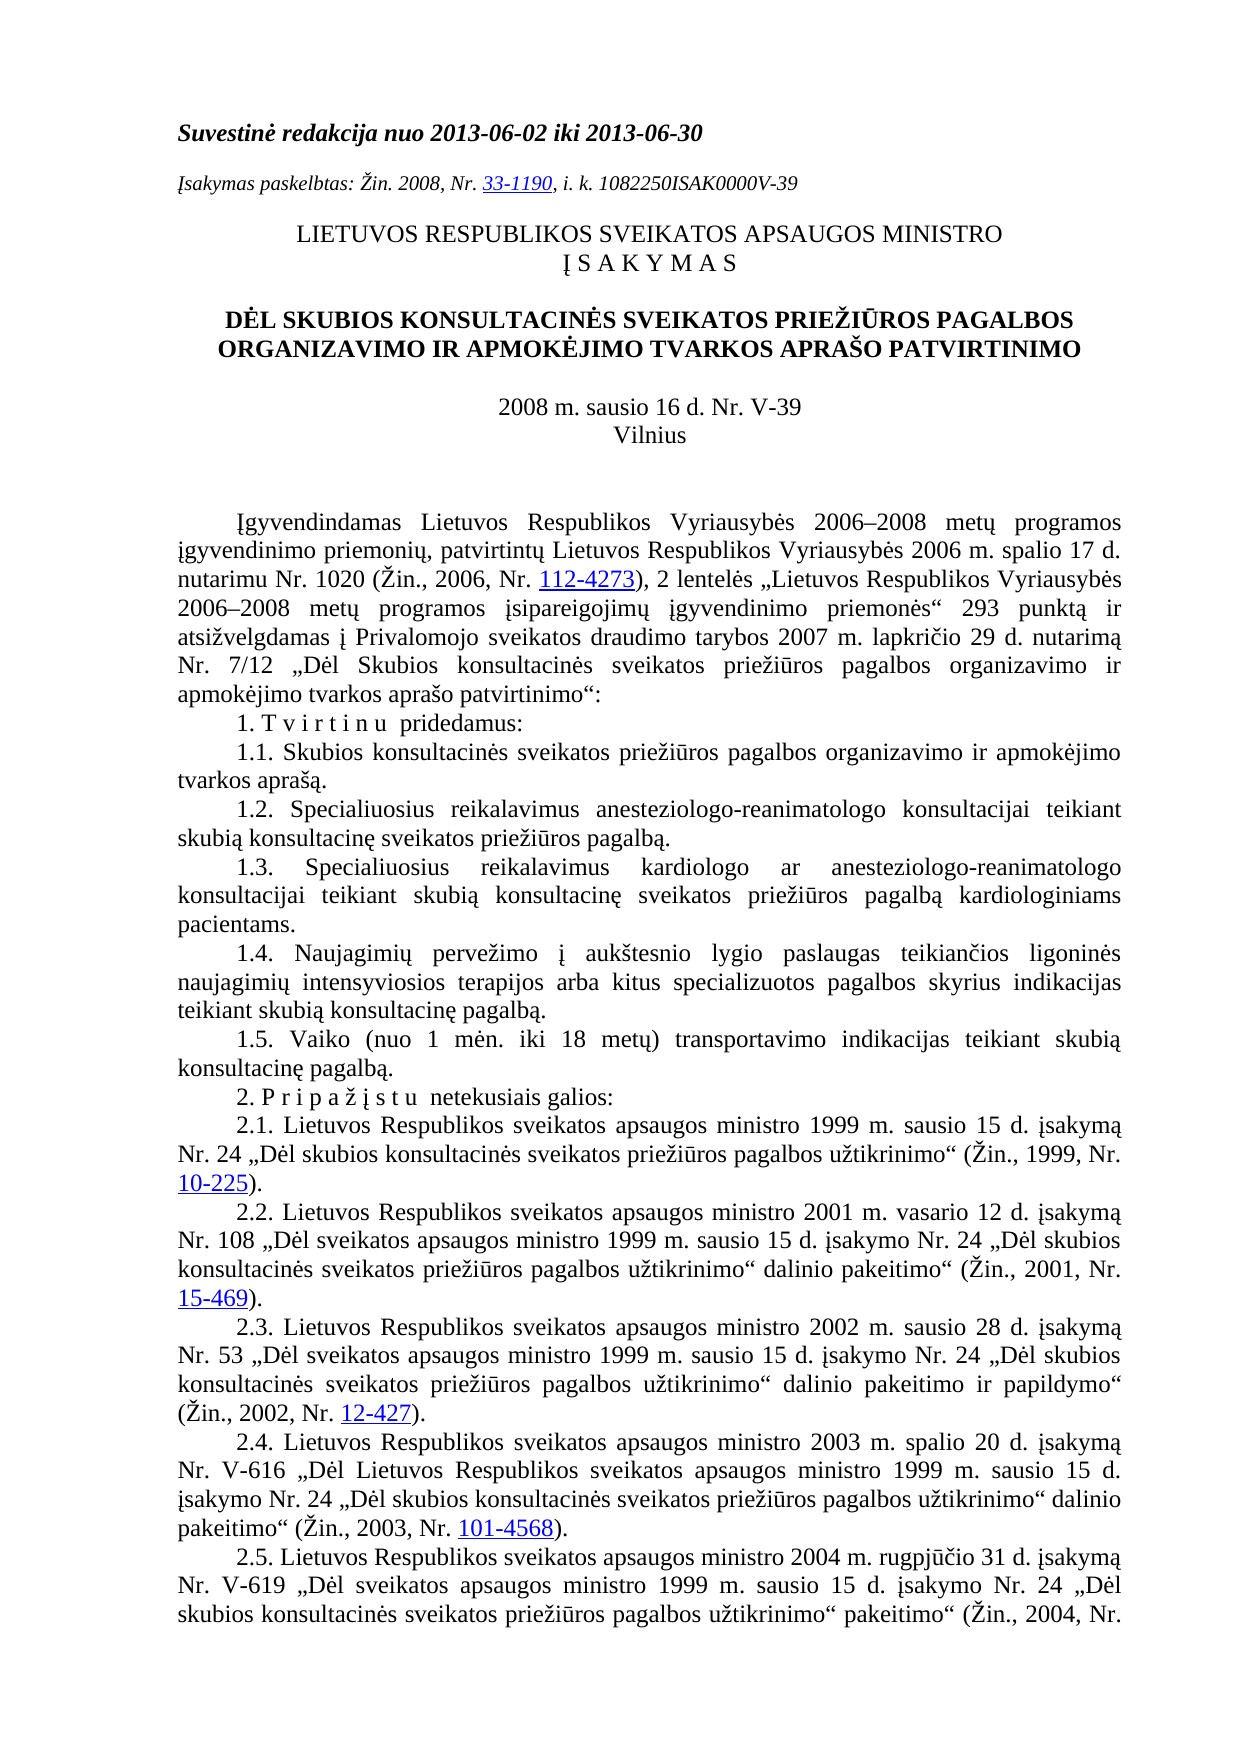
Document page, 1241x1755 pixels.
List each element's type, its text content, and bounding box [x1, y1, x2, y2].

text 2008 m. sausio 16 d. Nr. V-39 [177, 392, 1122, 420]
text 1. Tvirtinu pridedamus: [177, 708, 1122, 737]
text 2.5. Lietuvos Respublikos sveikatos apsaugos ministro 2004 m. rugpjūčio 31 d. įsakymą Nr. V-619 „Dėl sveikatos apsaugos ministro 1999 m. sausio 15 d. įsakymo Nr. 24 „Dėl skubios konsultacinės sveikatos priežiūros pagalbos užtikrinimo“ pakeitimo“ (Žin., 2004, Nr. [177, 1542, 1122, 1628]
text 1.1. Skubios konsultacinės sveikatos priežiūros pagalbos organizavimo ir apmokėjimo tvarkos aprašą. [177, 737, 1122, 794]
text 2.1. Lietuvos Respublikos sveikatos apsaugos ministro 1999 m. sausio 15 d. įsakymą Nr. 24 „Dėl skubios konsultacinės sveikatos priežiūros pagalbos užtikrinimo“ (Žin., 1999, Nr. 10-225). [177, 1110, 1122, 1197]
text 2.3. Lietuvos Respublikos sveikatos apsaugos ministro 2002 m. sausio 28 d. įsakymą Nr. 53 „Dėl sveikatos apsaugos ministro 1999 m. sausio 15 d. įsakymo Nr. 24 „Dėl skubios konsultacinės sveikatos priežiūros pagalbos užtikrinimo“ dalinio pakeitimo ir papildymo“ (Žin., 2002, Nr. 12-427). [177, 1312, 1122, 1427]
text 2.2. Lietuvos Respublikos sveikatos apsaugos ministro 2001 m. vasario 12 d. įsakymą Nr. 108 „Dėl sveikatos apsaugos ministro 1999 m. sausio 15 d. įsakymo Nr. 24 „Dėl skubios konsultacinės sveikatos priežiūros pagalbos užtikrinimo“ dalinio pakeitimo“ (Žin., 2001, Nr. 15-469). [177, 1197, 1122, 1312]
text Vilnius [177, 420, 1122, 449]
text 1.3. Specialiuosius reikalavimus kardiologo ar anesteziologo-reanimatologo konsultacijai teikiant skubią konsultacinę sveikatos priežiūros pagalbą kardiologiniams pacientams. [177, 852, 1122, 938]
text Suvestinė redakcija nuo 2013-06-02 iki 2013-06-30 [177, 118, 1122, 147]
text 1.5. Vaiko (nuo 1 mėn. iki 18 metų) transportavimo indikacijas teikiant skubią konsultacinę pagalbą. [177, 1024, 1122, 1082]
text Įgyvendindamas Lietuvos Respublikos Vyriausybės 2006–2008 metų programos įgyvendinimo priemonių, patvirtintų Lietuvos Respublikos Vyriausybės 2006 m. spalio 17 d. nutarimu Nr. 1020 (Žin., 2006, Nr. 112-4273), 2 lentelės „Lietuvos Respublikos Vyriausybės 2006–2008 metų programos įsipareigojimų įgyvendinimo priemonės“ 293 punktą ir atsižvelgdamas į Privalomojo sveikatos draudimo tarybos 2007 m. lapkričio 29 d. nutarimą Nr. 7/12 „Dėl Skubios konsultacinės sveikatos priežiūros pagalbos organizavimo ir apmokėjimo tvarkos aprašo patvirtinimo“: [177, 507, 1122, 708]
text ĮSAKYMAS [177, 248, 1122, 277]
text DĖL SKUBIOS KONSULTACINĖS SVEIKATOS PRIEŽIŪROS PAGALBOS ORGANIZAVIMO IR APMOKĖJIMO TVARKOS APRAŠO PATVIRTINIMO [177, 305, 1122, 363]
text 1.4. Naujagimių pervežimo į aukštesnio lygio paslaugas teikiančios ligoninės naujagimių intensyviosios terapijos arba kitus specializuotos pagalbos skyrius indikacijas teikiant skubią konsultacinę pagalbą. [177, 938, 1122, 1024]
text 2.4. Lietuvos Respublikos sveikatos apsaugos ministro 2003 m. spalio 20 d. įsakymą Nr. V-616 „Dėl Lietuvos Respublikos sveikatos apsaugos ministro 1999 m. sausio 15 d. įsakymo Nr. 24 „Dėl skubios konsultacinės sveikatos priežiūros pagalbos užtikrinimo“ dalinio pakeitimo“ (Žin., 2003, Nr. 101-4568). [177, 1427, 1122, 1542]
text Įsakymas paskelbtas: Žin. 2008, Nr. 33-1190, i. k. 1082250ISAK0000V-39 [177, 171, 1122, 195]
text 2. Pripažįstu netekusiais galios: [177, 1082, 1122, 1110]
text 1.2. Specialiuosius reikalavimus anesteziologo-reanimatologo konsultacijai teikiant skubią konsultacinę sveikatos priežiūros pagalbą. [177, 794, 1122, 852]
text LIETUVOS RESPUBLIKOS SVEIKATOS APSAUGOS MINISTRO [177, 219, 1122, 248]
